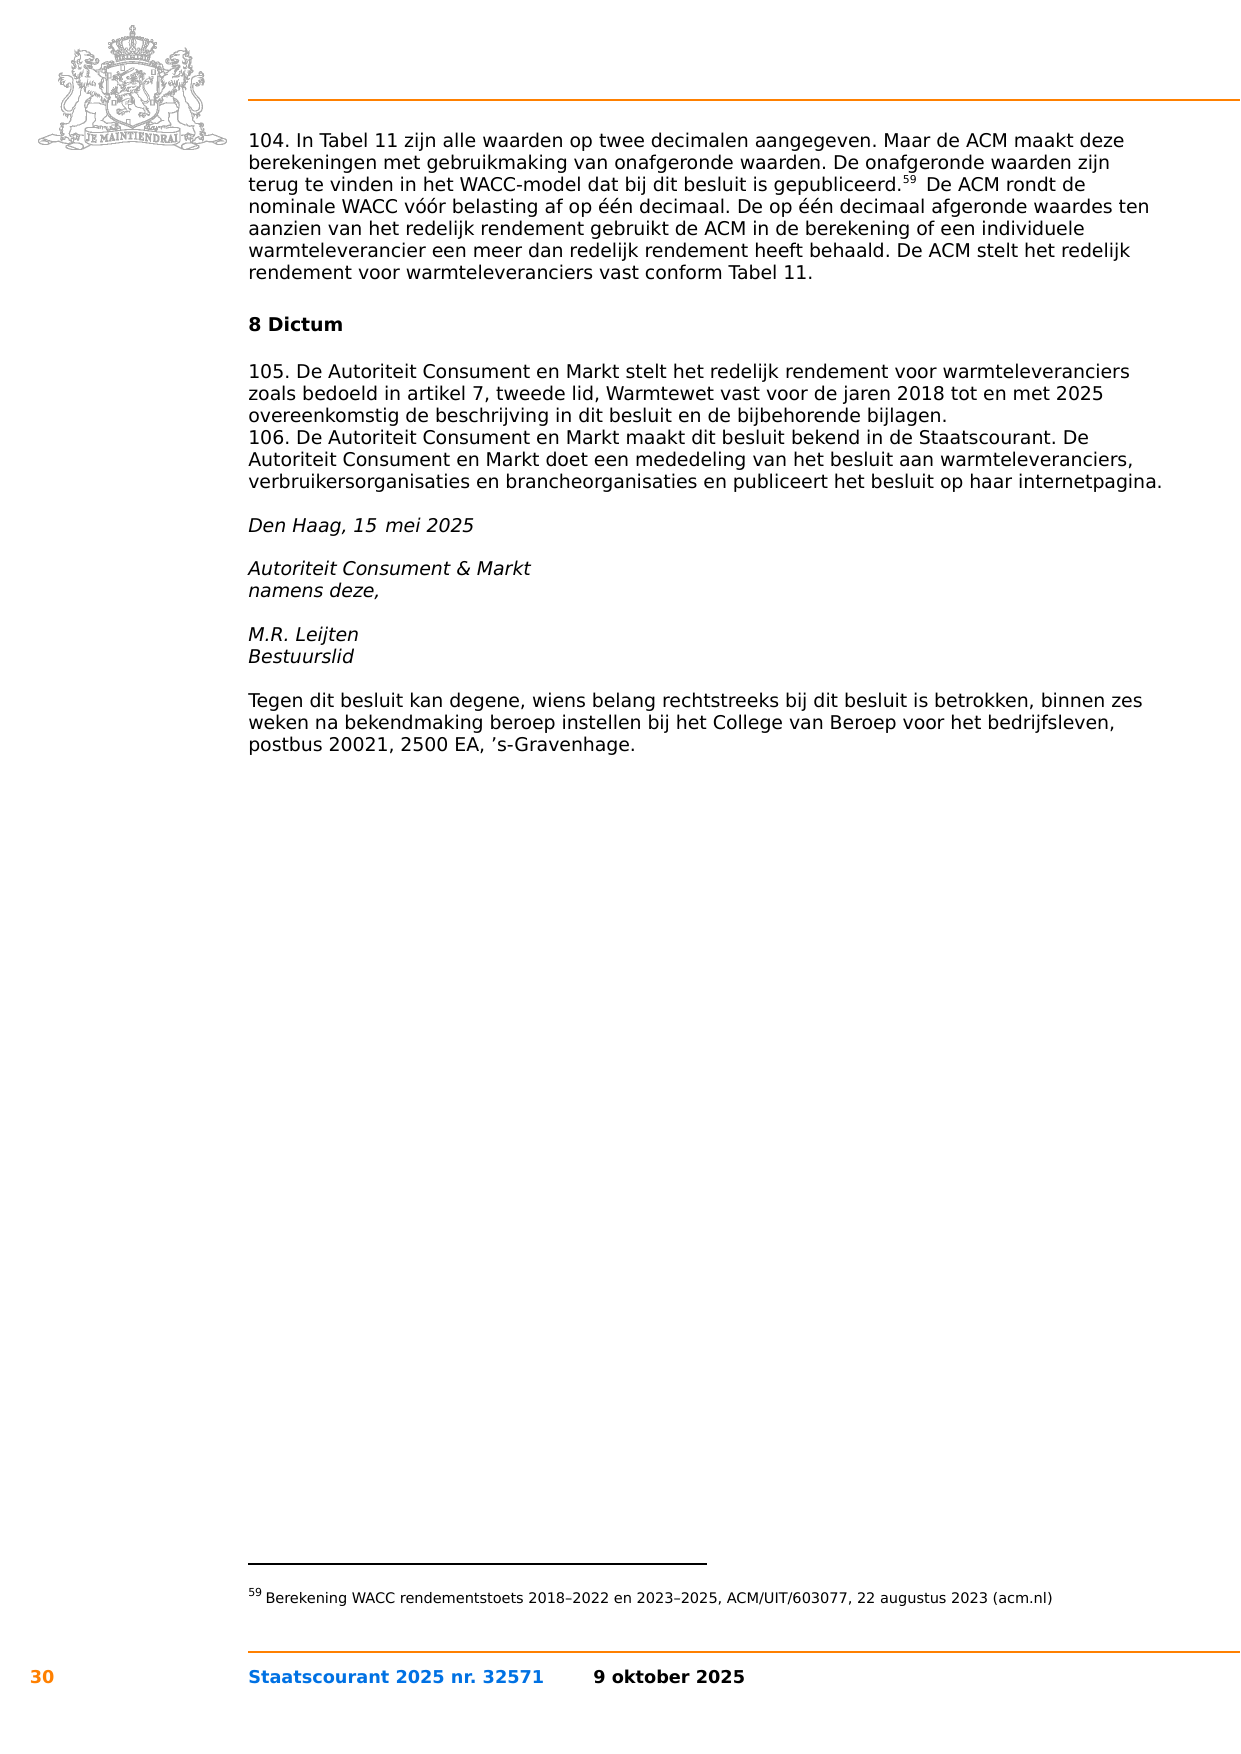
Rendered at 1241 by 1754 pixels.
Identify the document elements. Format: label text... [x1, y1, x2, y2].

text Den Haag, 15 mei 2025 [248, 514, 1163, 536]
text Autoriteit Consument & Markt namens deze, M.R. Leijten Bestuurslid [248, 558, 1163, 668]
text 106. De Autoriteit Consument en Markt maakt dit besluit bekend in de Staatscourant. De Autoriteit Consument en Markt doet een mededeling van het besluit aan warmteleveranciers, verbruikersorganisaties en brancheorganisaties en publiceert het besluit op haar internetpagina. [248, 427, 1163, 493]
text Berekening WACC rendementstoets 2018–2022 en 2023–2025, ACM/UIT/603077, 22 augustus 2023 (acm.nl) [248, 1586, 1163, 1608]
text 105. De Autoriteit Consument en Markt stelt het redelijk rendement voor warmteleveranciers zoals bedoeld in artikel 7, tweede lid, Warmtewet vast voor de jaren 2018 tot en met 2025 overeenkomstig de beschrijving in dit besluit en de bijbehorende bijlagen. [248, 361, 1163, 427]
text Tegen dit besluit kan degene, wiens belang rechtstreeks bij dit besluit is betrokken, binnen zes weken na bekendmaking beroep instellen bij het College van Beroep voor het bedrijfsleven, postbus 20021, 2500 EA, ’s-Gravenhage. [248, 690, 1163, 756]
text 104. In Tabel 11 zijn alle waarden op twee decimalen aangegeven. Maar de ACM maakt deze berekeningen met gebruikmaking van onafgeronde waarden. De onafgeronde waarden zijn terug te vinden in het WACC-model dat bij dit besluit is gepubliceerd. De ACM rondt de nominale WACC vóór belasting af op één decimaal. De op één decimaal afgeronde waardes ten aanzien van het redelijk rendement gebruikt de ACM in de berekening of een individuele warmteleverancier een meer dan redelijk rendement heeft behaald. De ACM stelt het redelijk rendement voor warmteleveranciers vast conform Tabel 11. [248, 130, 1163, 284]
subtitle 8 Dictum [248, 314, 1163, 336]
picture [38, 25, 227, 150]
